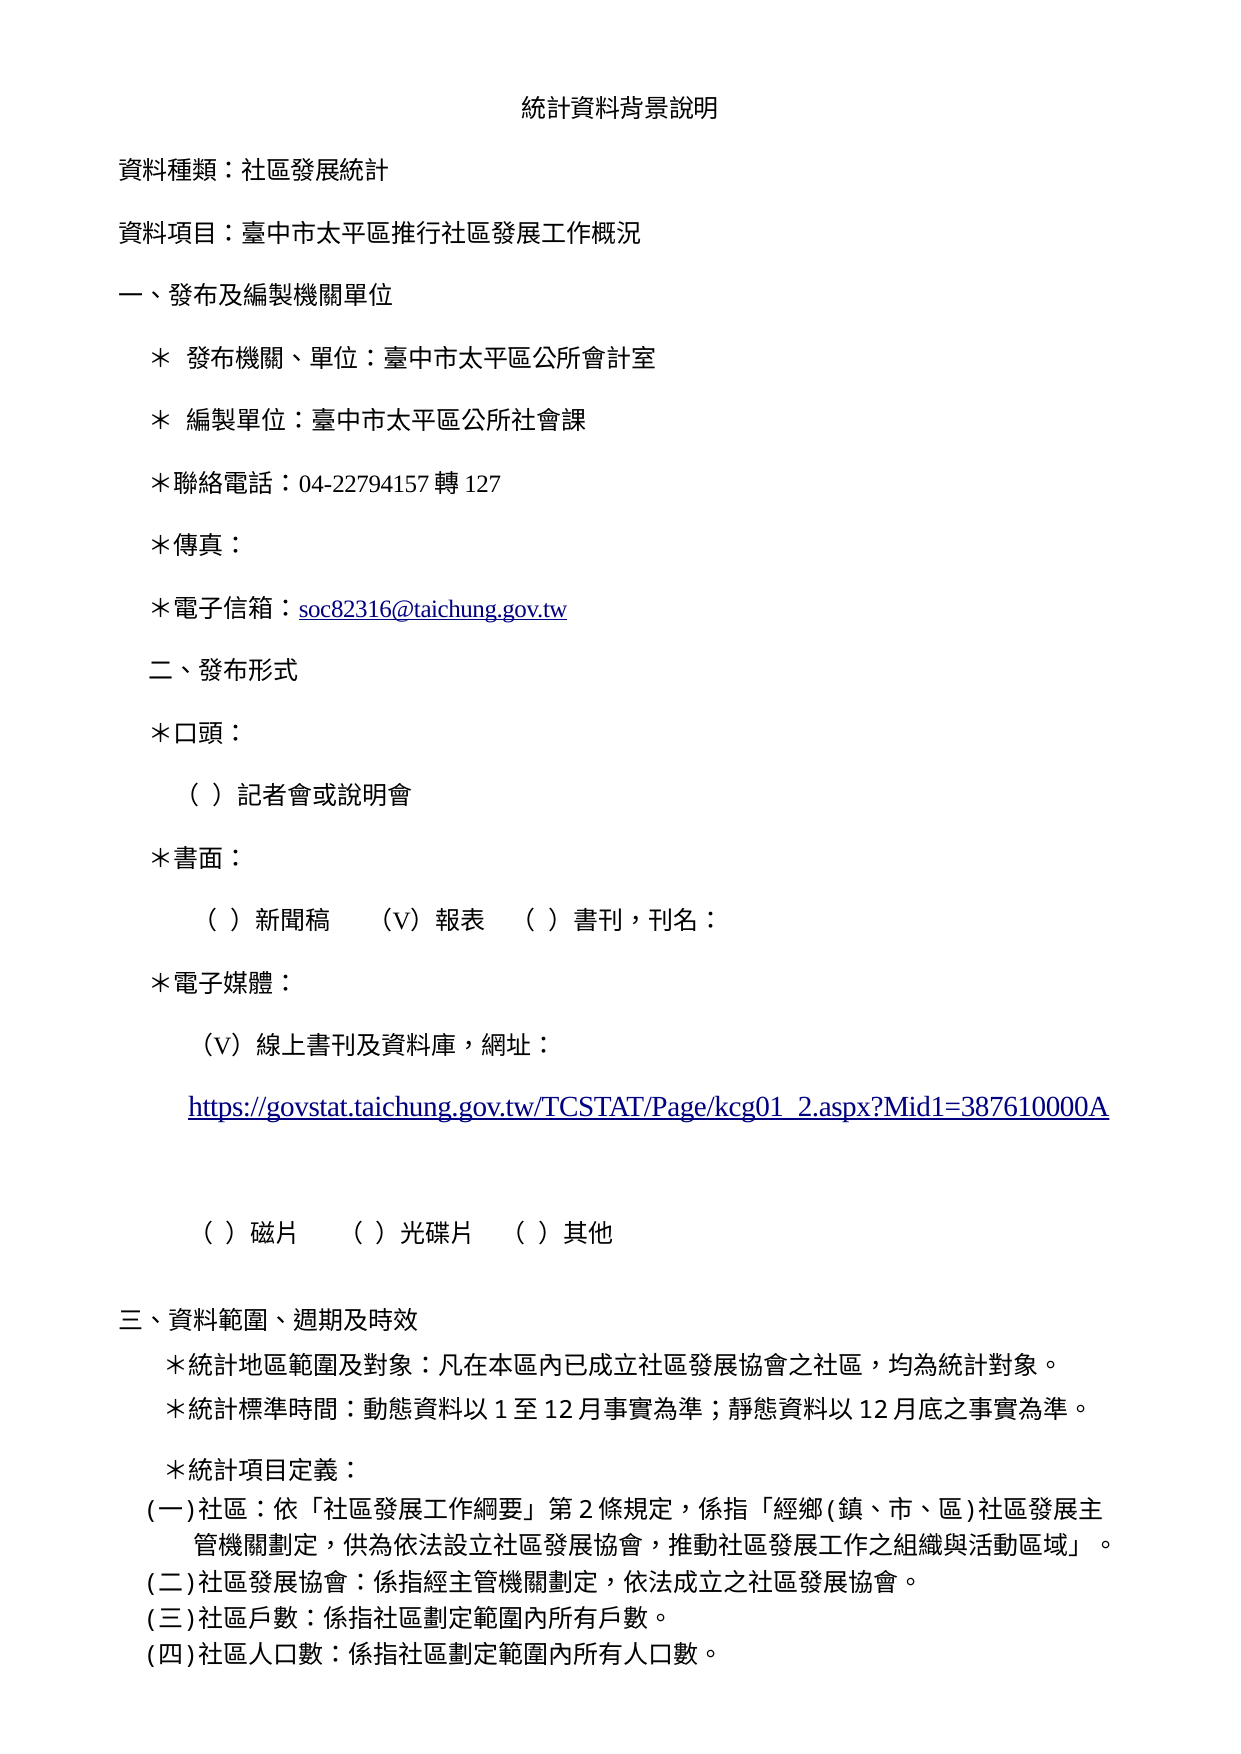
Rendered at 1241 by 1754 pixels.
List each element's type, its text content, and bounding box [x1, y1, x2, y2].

text （ ）磁片 （ ）光碟片 （ ）其他 [188, 1189, 1156, 1252]
text 資料項目：臺中市太平區推行社區發展工作概況 [118, 189, 1122, 252]
text ＊書面： [149, 814, 1122, 877]
text (一)社區：依「社區發展工作綱要」第2條規定，係指「經鄉(鎮、市、區)社區發展主管機關劃定，供為依法設立社區發展協會，推動社區發展工作之組織與活動區域」。 [143, 1489, 1122, 1562]
text https://govstat.taichung.gov.tw/TCSTAT/Page/kcg01_2.aspx?Mid1=387610000A [188, 1064, 1156, 1127]
text ＊統計標準時間：動態資料以1至12月事實為準；靜態資料以12月底之事實為準。 [118, 1383, 1122, 1427]
text ＊統計項目定義： [118, 1427, 1122, 1489]
text 一、發布及編製機關單位 [118, 252, 1122, 314]
text （ ）記者會或說明會 [118, 752, 1122, 814]
text ＊電子信箱：soc82316@taichung.gov.tw [149, 564, 1122, 627]
list 編製單位：臺中市太平區公所社會課 [149, 377, 1122, 439]
list 發布機關、單位：臺中市太平區公所會計室 [149, 314, 1122, 377]
text 二、發布形式 [149, 627, 1122, 689]
text （ ）新聞稿 （V）報表 （ ）書刊，刊名： [149, 877, 1122, 939]
text ＊電子媒體： [149, 939, 1122, 1002]
text ＊傳真： [149, 502, 1122, 564]
text 三、資料範圍、週期及時效 [118, 1277, 1122, 1339]
text (四)社區人口數：係指社區劃定範圍內所有人口數。 [143, 1634, 1122, 1671]
text (二)社區發展協會：係指經主管機關劃定，依法成立之社區發展協會。 [143, 1562, 1122, 1598]
text 資料種類：社區發展統計 [118, 127, 1122, 189]
text （V）線上書刊及資料庫，網址： [188, 1002, 1156, 1064]
text ＊聯絡電話：04-22794157轉127 [149, 439, 1122, 502]
text ＊口頭： [149, 689, 1122, 752]
text (三)社區戶數：係指社區劃定範圍內所有戶數。 [143, 1598, 1122, 1634]
text 統計資料背景說明 [118, 64, 1122, 127]
text ＊統計地區範圍及對象：凡在本區內已成立社區發展協會之社區，均為統計對象。 [118, 1339, 1122, 1383]
